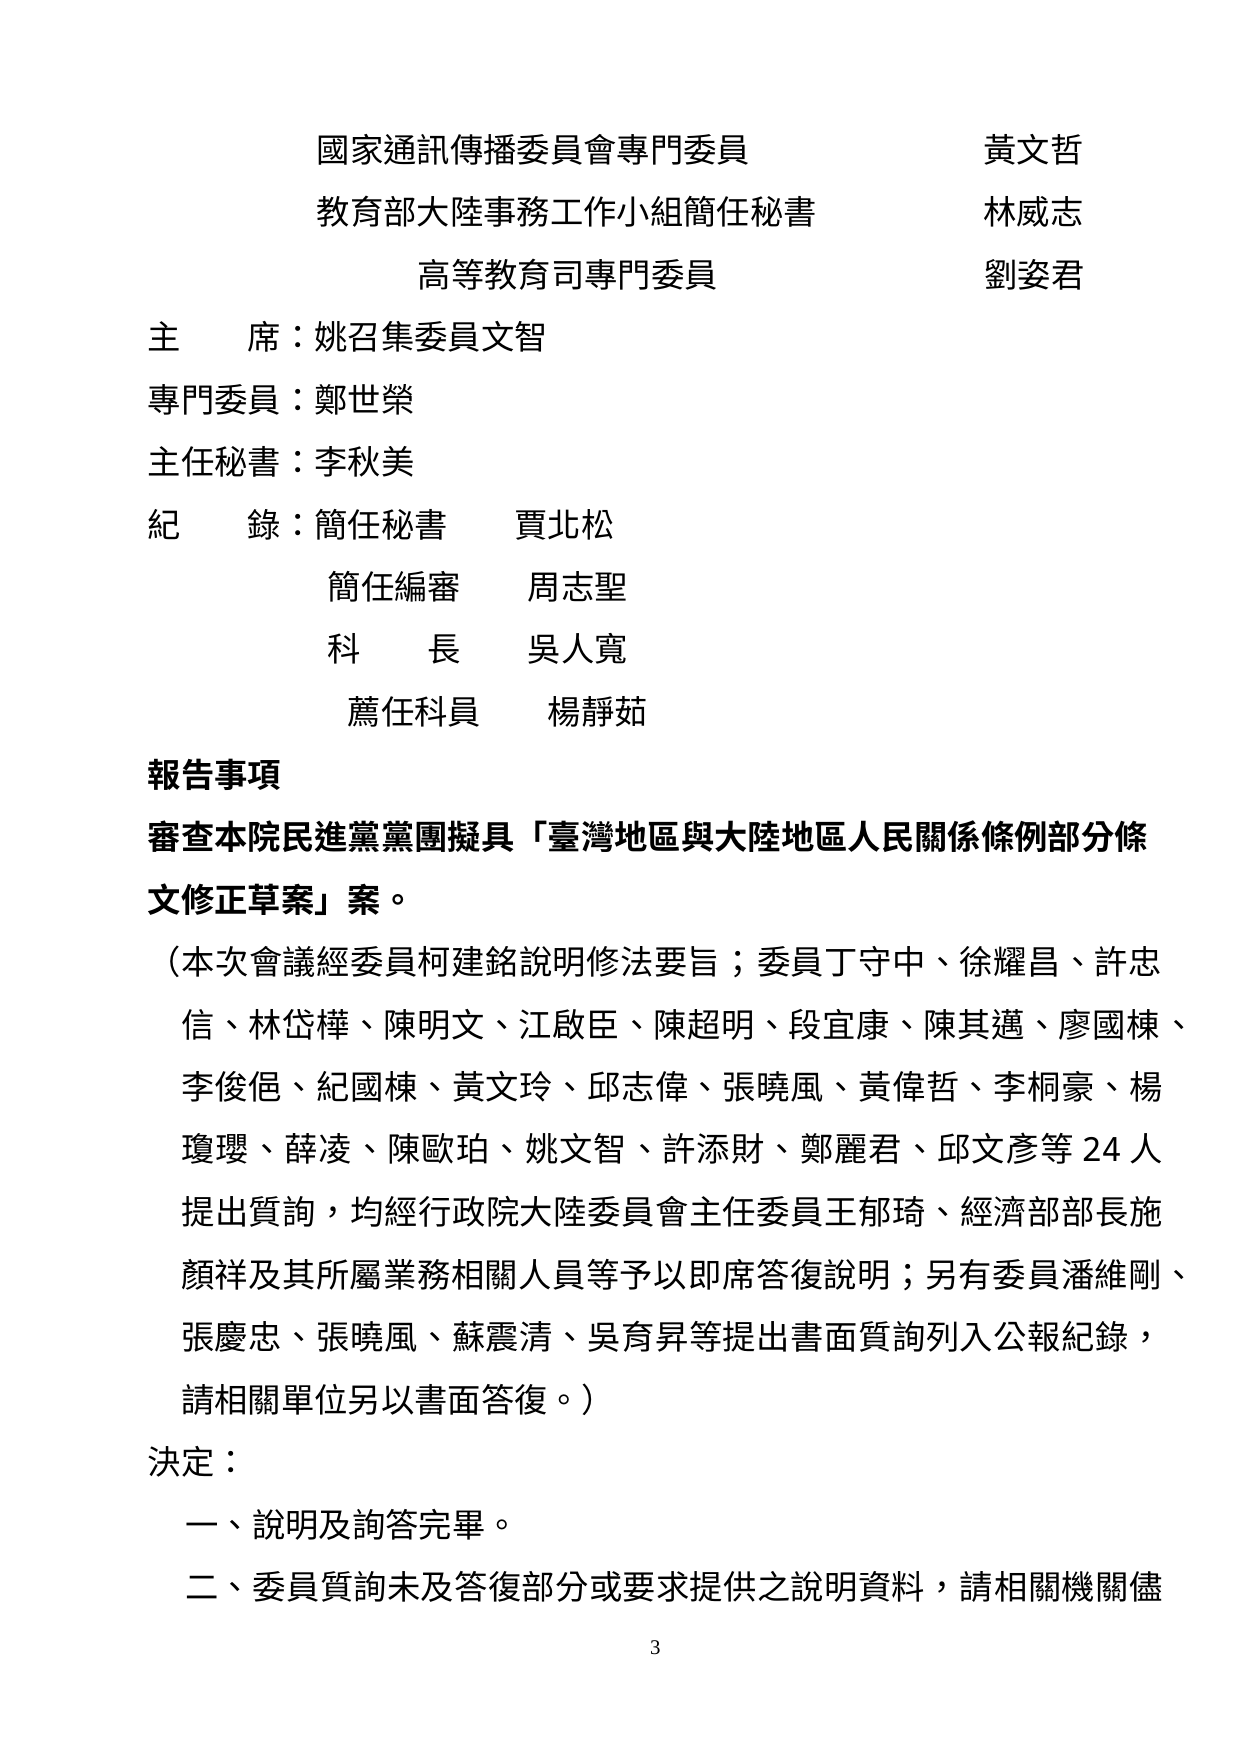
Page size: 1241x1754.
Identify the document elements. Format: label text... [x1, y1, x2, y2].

text 主 席：姚召集委員文智 [148, 293, 1240, 356]
text 決定： [148, 1418, 1162, 1481]
text 簡任編審 周志聖 [148, 543, 1240, 606]
text 審查本院民進黨黨團擬具「臺灣地區與大陸地區人民關係條例部分條文修正草案」案。 [148, 793, 1162, 918]
text 薦任科員 楊靜茹 [148, 668, 1240, 731]
text 科 長 吳人寬 [148, 606, 1240, 668]
text （本次會議經委員柯建銘說明修法要旨；委員丁守中、徐耀昌、許忠信、林岱樺、陳明文、江啟臣、陳超明、段宜康、陳其邁、廖國棟、李俊俋、紀國棟、黃文玲、邱志偉、張曉風、黃偉哲、李桐豪、楊瓊瓔、薛凌、陳歐珀、姚文智、許添財、鄭麗君、邱文彥等24人提出質詢，均經行政院大陸委員會主任委員王郁琦、經濟部部長施顏祥及其所屬業務相關人員等予以即席答復說明；另有委員潘維剛、張慶忠、張曉風、蘇震清、吳育昇等提出書面質詢列入公報紀錄，請相關單位另以書面答復。） [148, 918, 1162, 1418]
text 教育部大陸事務工作小組簡任秘書 林威志 [316, 168, 1240, 231]
text 二、委員質詢未及答復部分或要求提供之說明資料，請相關機關儘 [185, 1543, 1162, 1606]
text 國家通訊傳播委員會專門委員 黃文哲 [316, 106, 1240, 168]
text 報告事項 [148, 731, 1240, 793]
text 專門委員：鄭世榮 [148, 356, 1240, 418]
text 紀 錄：簡任秘書 賈北松 [148, 481, 1240, 543]
text 主任秘書：李秋美 [148, 418, 1240, 481]
text 高等教育司專門委員 劉姿君 [418, 231, 1240, 293]
text 一、說明及詢答完畢。 [185, 1481, 1162, 1543]
